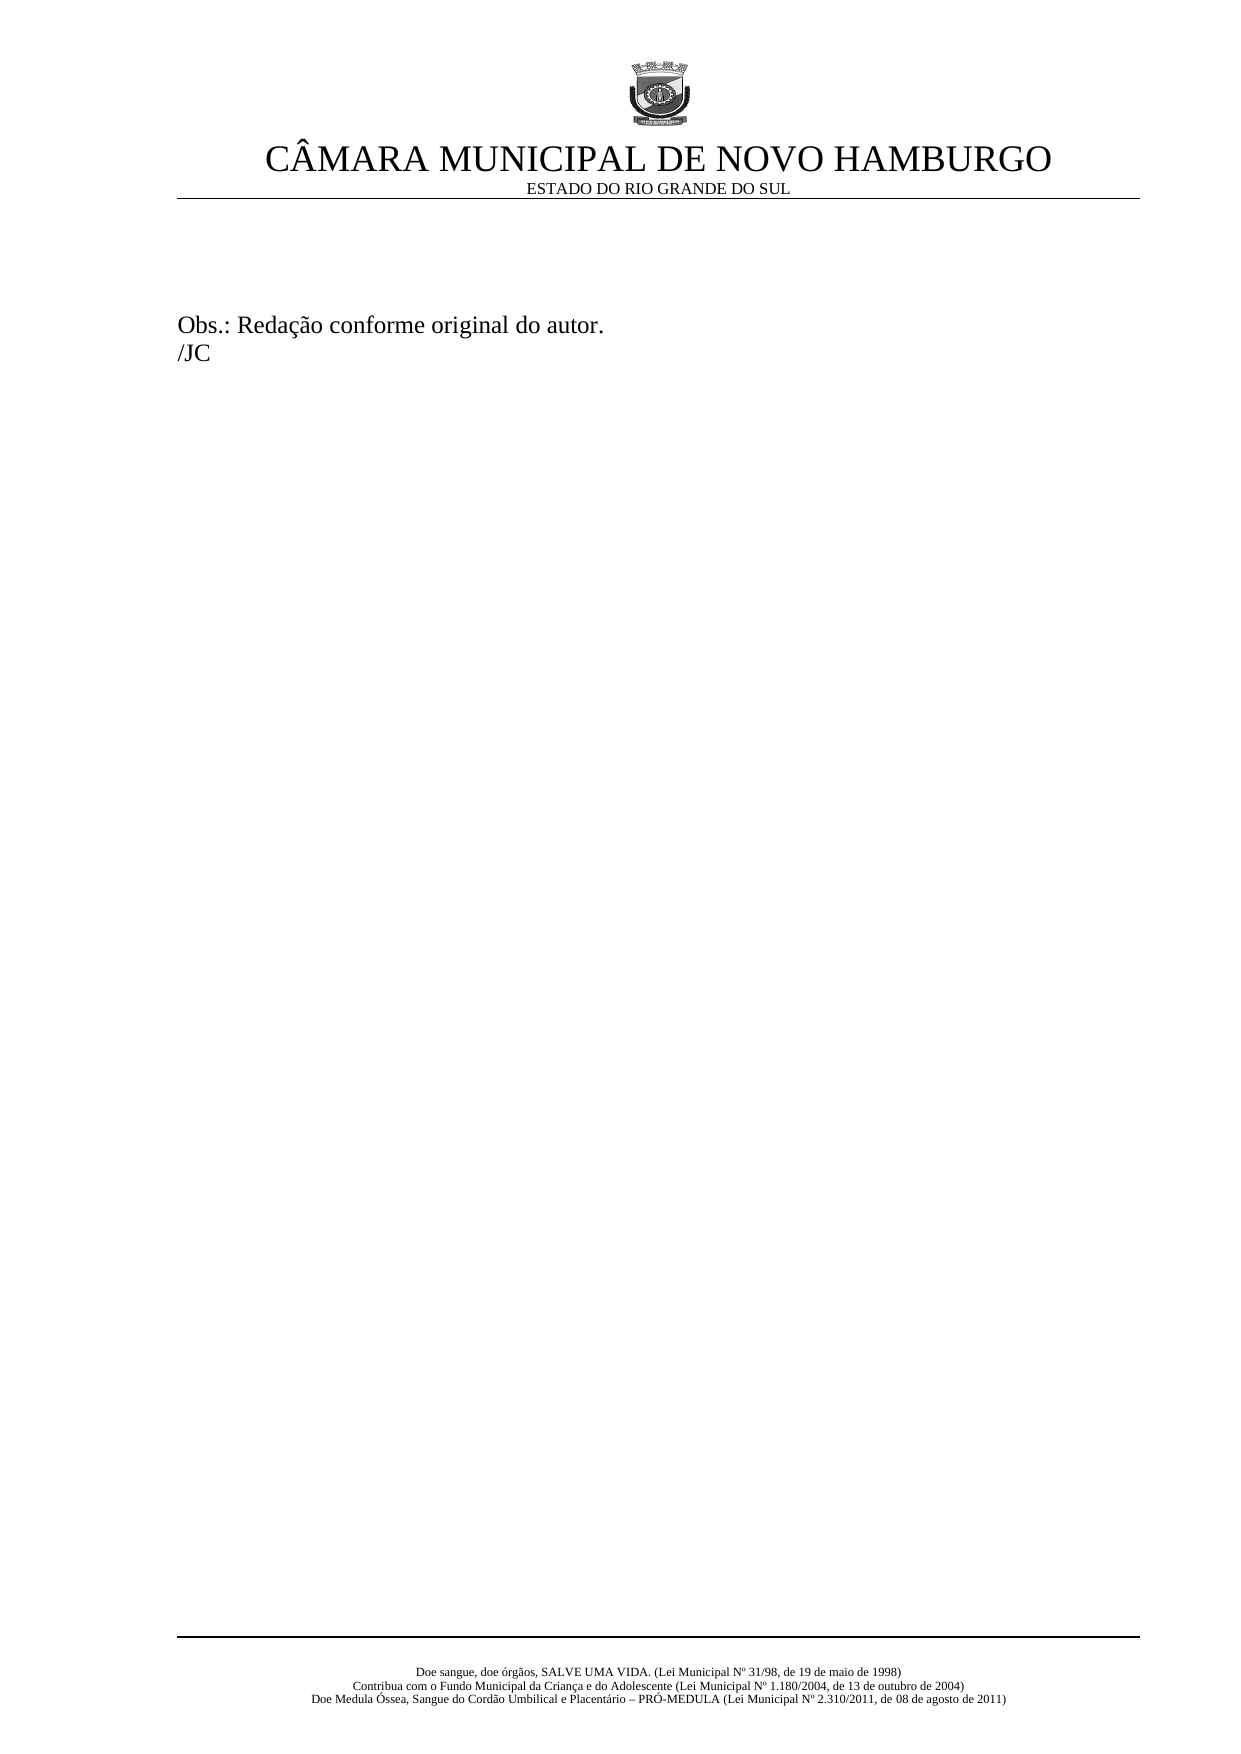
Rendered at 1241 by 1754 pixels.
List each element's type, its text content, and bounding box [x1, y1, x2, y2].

text /JC [177, 339, 1140, 367]
text Obs.: Redação conforme original do autor. [177, 311, 1140, 339]
